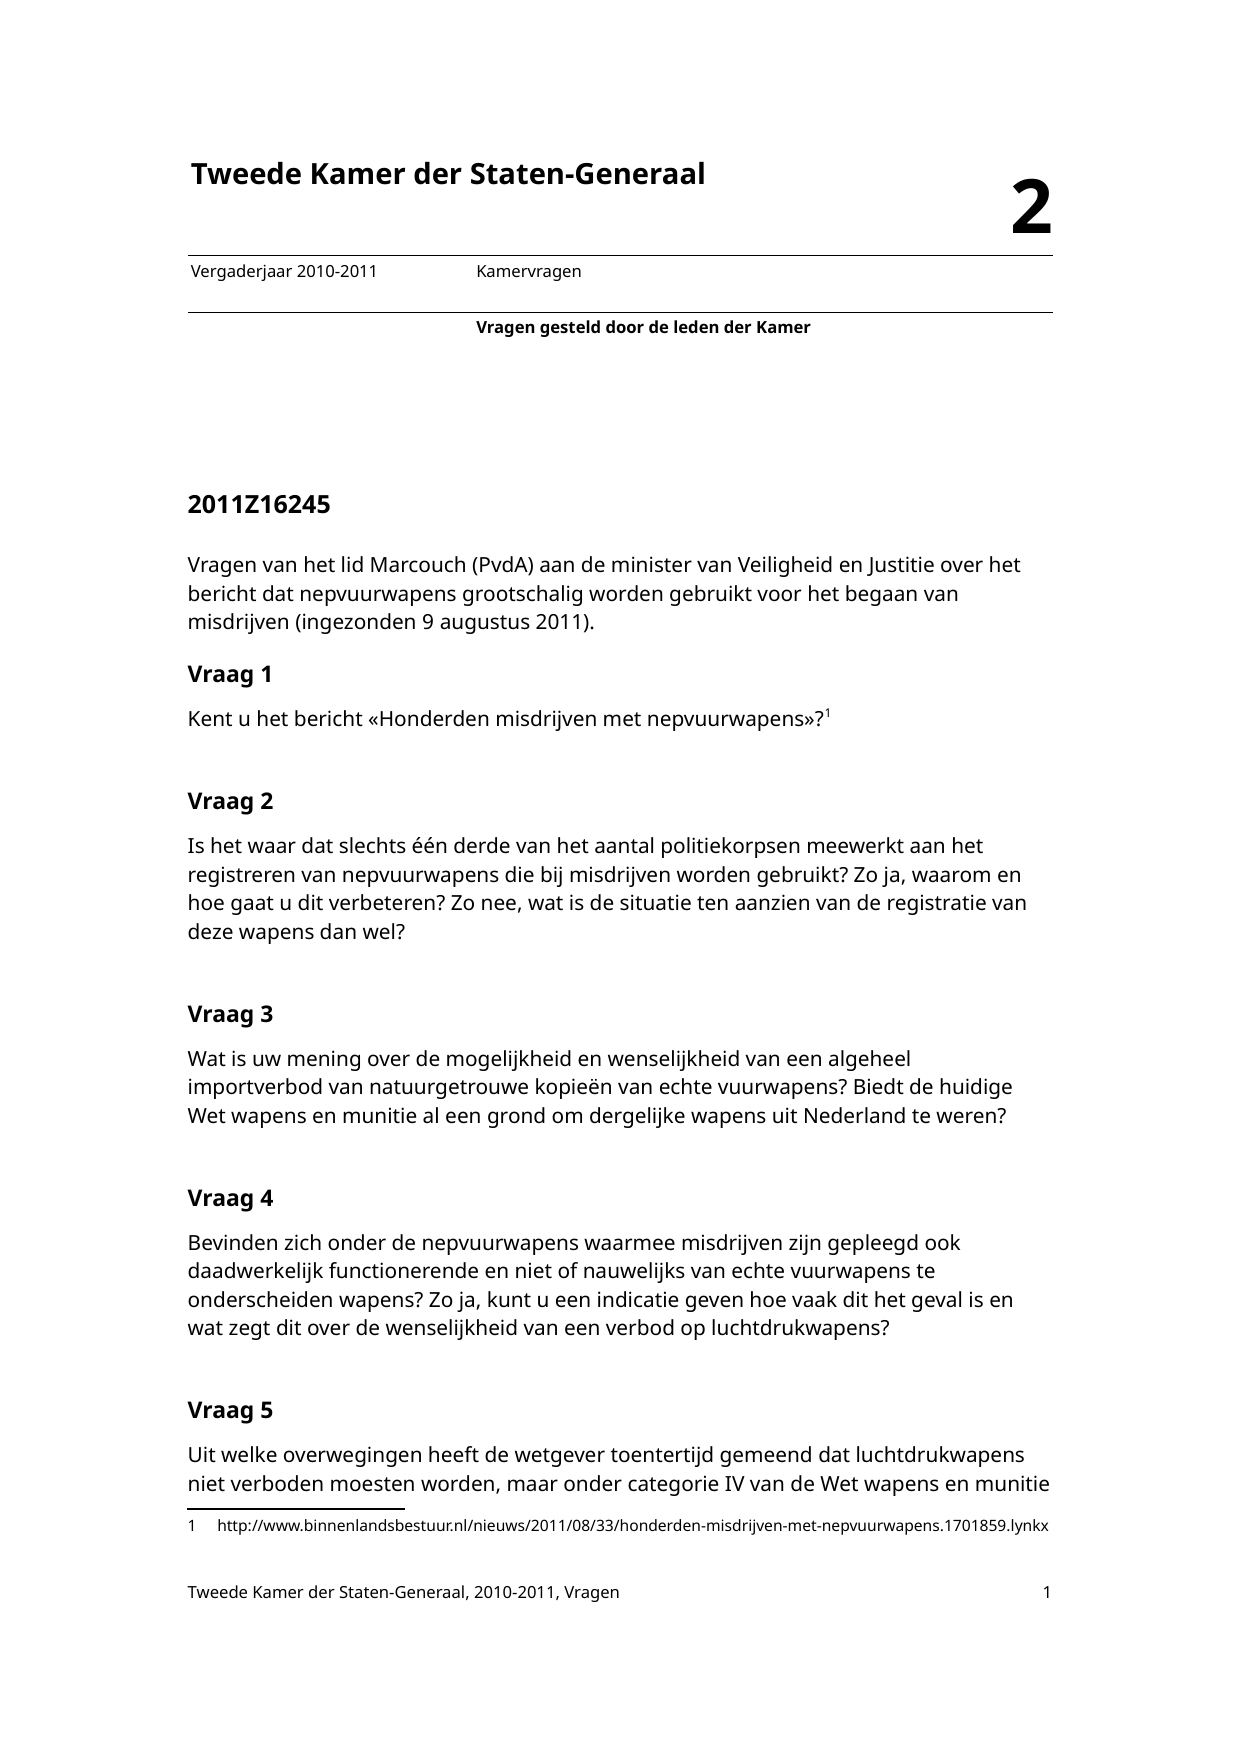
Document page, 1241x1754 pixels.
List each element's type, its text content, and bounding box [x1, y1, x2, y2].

text Is het waar dat slechts één derde van het aantal politiekorpsen meewerkt aan het registreren van nepvuurwapens die bij misdrijven worden gebruikt? Zo ja, waarom en hoe gaat u dit verbeteren? Zo nee, wat is de situatie ten aanzien van de registratie van deze wapens dan wel? [187, 832, 1053, 945]
text 2011Z16245 [187, 487, 1053, 521]
table_cell [188, 313, 473, 339]
text Uit welke overwegingen heeft de wetgever toentertijd gemeend dat luchtdrukwapens niet verboden moesten worden, maar onder categorie IV van de Wet wapens en munitie dienden te vallen? Gelden die overwegingen naar uw mening nu nog? Zo nee, op welke punten niet meer? [187, 1441, 1053, 1469]
table_cell Kamervragen [473, 256, 1053, 312]
subtitle Vraag 1 [187, 658, 1053, 689]
text Bevinden zich onder de nepvuurwapens waarmee misdrijven zijn gepleegd ook daadwerkelijk functionerende en niet of nauwelijks van echte vuurwapens te onderscheiden wapens? Zo ja, kunt u een indicatie geven hoe vaak dit het geval is en wat zegt dit over de wenselijkheid van een verbod op luchtdrukwapens? [187, 1228, 1053, 1342]
subtitle Vraag 4 [187, 1182, 1053, 1213]
text Wat is uw mening over de mogelijkheid en wenselijkheid van een algeheel importverbod van natuurgetrouwe kopieën van echte vuurwapens? Biedt de huidige Wet wapens en munitie al een grond om dergelijke wapens uit Nederland te weren? [187, 1044, 1053, 1129]
table_cell Vergaderjaar 2010-2011 [188, 256, 473, 312]
text http://www.binnenlandsbestuur.nl/nieuws/2011/08/33/honderden-misdrijven-met-nepvuurwapens.1701859.lynkx [187, 1479, 1053, 1536]
text Kent u het bericht «Honderden misdrijven met nepvuurwapens»? [187, 704, 1053, 733]
table_header 2 [880, 150, 1053, 255]
subtitle Vraag 3 [187, 998, 1053, 1029]
text Vragen van het lid Marcouch (PvdA) aan de minister van Veiligheid en Justitie over het bericht dat nepvuurwapens grootschalig worden gebruikt voor het begaan van misdrijven (ingezonden 9 augustus 2011). [187, 550, 1053, 636]
table_cell Vragen gesteld door de leden der Kamer [473, 313, 1053, 339]
subtitle Vraag 2 [187, 785, 1053, 817]
subtitle Vraag 5 [187, 1394, 1053, 1426]
table_header Tweede Kamer der Staten-Generaal [188, 150, 879, 255]
